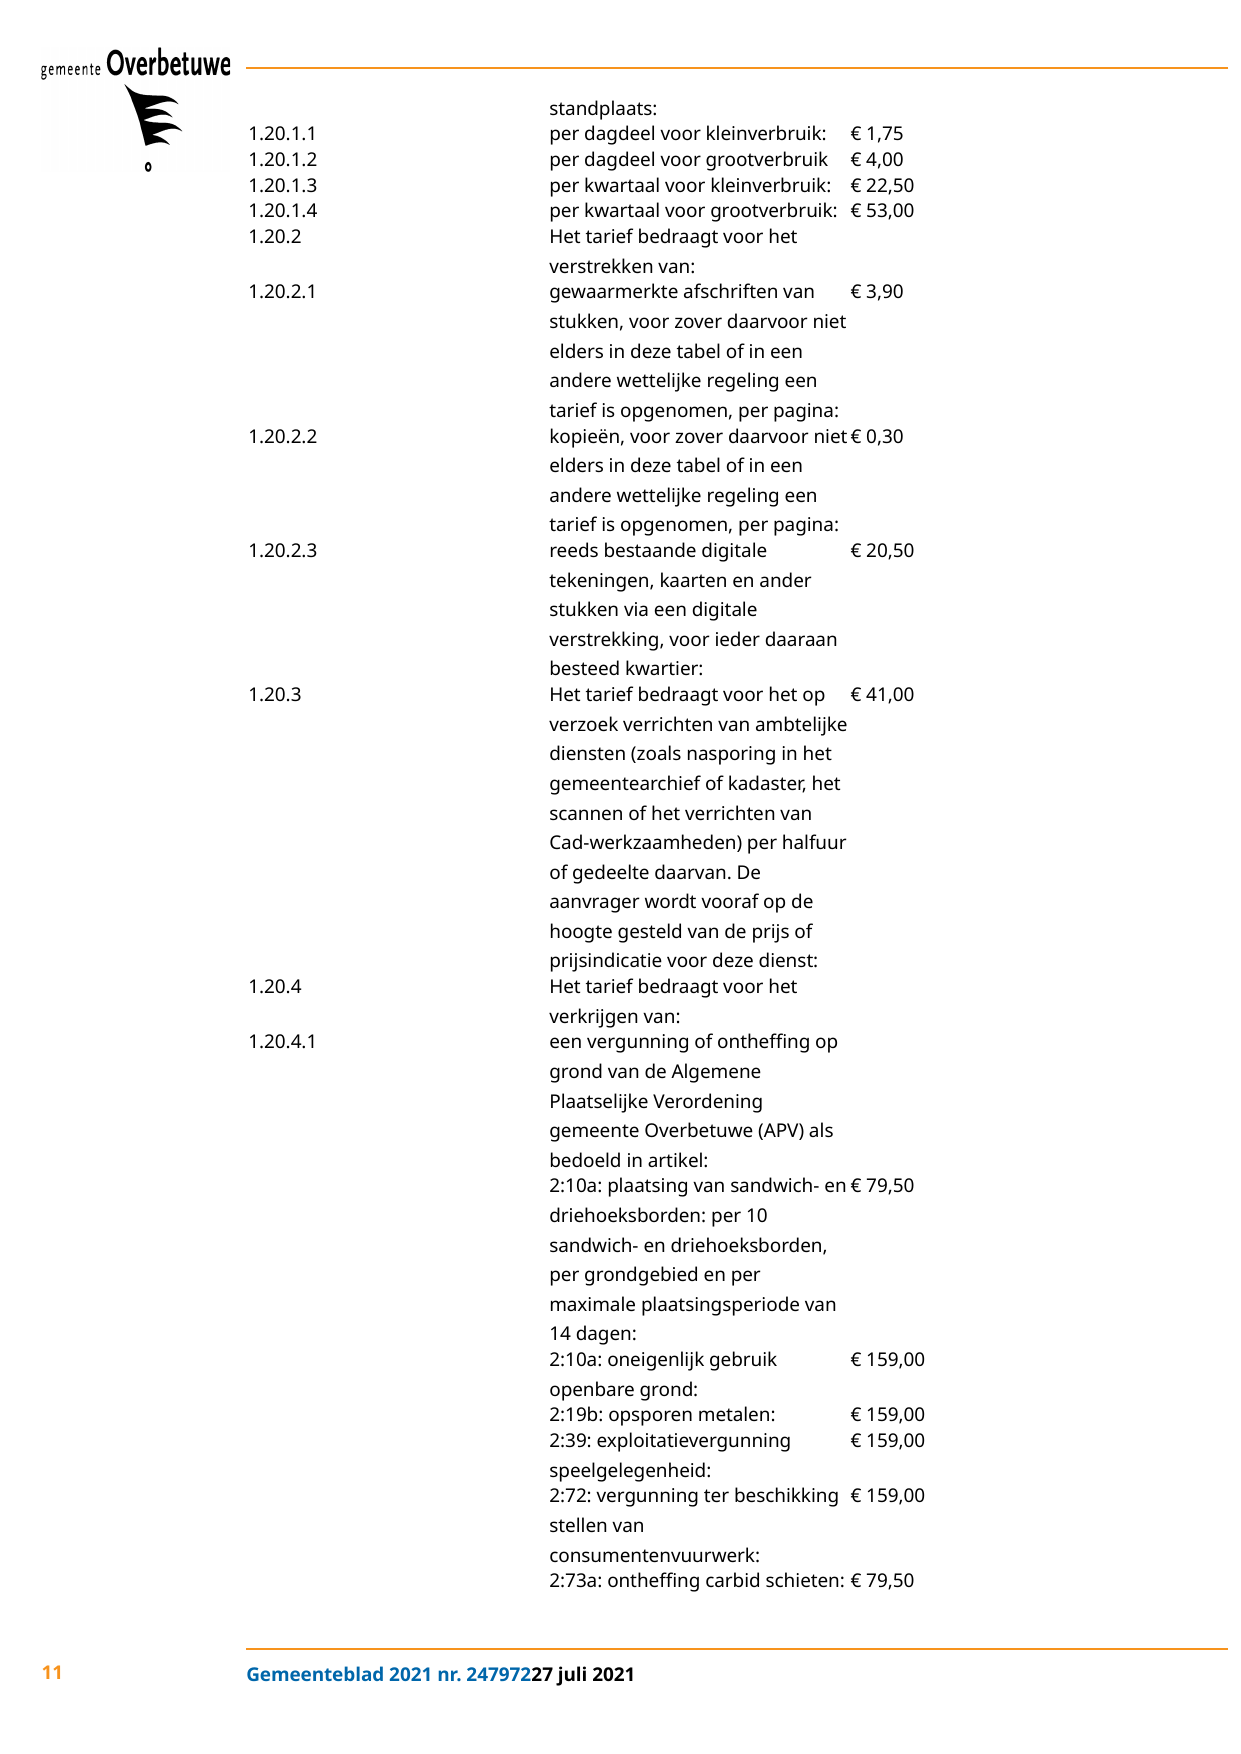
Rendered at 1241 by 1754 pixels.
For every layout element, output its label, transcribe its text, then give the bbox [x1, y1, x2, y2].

table_cell € 20,50 [850, 537, 1152, 681]
table_cell 1.20.4 [248, 973, 549, 1029]
table_cell 2:73a: ontheffing carbid schieten: [549, 1568, 850, 1593]
table_cell [850, 973, 1152, 1029]
table_cell € 79,50 [850, 1568, 1152, 1593]
table_cell 2:10a: oneigenlijk gebruik openbare grond: [549, 1346, 850, 1402]
table_cell [248, 95, 549, 121]
table_cell per dagdeel voor grootverbruik [549, 146, 850, 172]
table_cell 1.20.1.3 [248, 172, 549, 198]
table_cell gewaarmerkte afschriften van stukken, voor zover daarvoor niet elders in deze tabel of in een andere wettelijke regeling een tarief is opgenomen, per pagina: [549, 279, 850, 423]
table_cell € 159,00 [850, 1483, 1152, 1568]
table_cell per dagdeel voor kleinverbruik: [549, 121, 850, 146]
table_cell € 159,00 [850, 1346, 1152, 1402]
table_cell € 41,00 [850, 681, 1152, 973]
table_cell 1.20.2.1 [248, 279, 549, 423]
table_cell 1.20.4.1 [248, 1029, 549, 1173]
table_cell € 79,50 [850, 1173, 1152, 1346]
table_cell 1.20.2.2 [248, 423, 549, 537]
table_cell € 53,00 [850, 198, 1152, 223]
table_cell € 0,30 [850, 423, 1152, 537]
table_cell 1.20.1.4 [248, 198, 549, 223]
table_cell standplaats: [549, 95, 850, 121]
table_cell € 4,00 [850, 146, 1152, 172]
table_cell 1.20.1.2 [248, 146, 549, 172]
table_cell € 3,90 [850, 279, 1152, 423]
table_cell [248, 1568, 549, 1593]
table_cell Het tarief bedraagt voor het op verzoek verrichten van ambtelijke diensten (zoals nasporing in het gemeentearchief of kadaster, het scannen of het verrichten van Cad-werkzaamheden) per halfuur of gedeelte daarvan. De aanvrager wordt vooraf op de hoogte gesteld van de prijs of prijsindicatie voor deze dienst: [549, 681, 850, 973]
table_cell [248, 1402, 549, 1427]
table_cell Het tarief bedraagt voor het verstrekken van: [549, 224, 850, 279]
table_cell € 1,75 [850, 121, 1152, 146]
table_cell 2:39: exploitatievergunning speelgelegenheid: [549, 1428, 850, 1483]
table_cell € 159,00 [850, 1428, 1152, 1483]
table_cell [850, 224, 1152, 279]
table_cell [248, 1173, 549, 1346]
table_cell per kwartaal voor grootverbruik: [549, 198, 850, 223]
table_cell 1.20.3 [248, 681, 549, 973]
table_cell € 22,50 [850, 172, 1152, 198]
table_cell 1.20.1.1 [248, 121, 549, 146]
table_cell [850, 95, 1152, 121]
table_cell reeds bestaande digitale tekeningen, kaarten en ander stukken via een digitale verstrekking, voor ieder daaraan besteed kwartier: [549, 537, 850, 681]
table_cell 2:72: vergunning ter beschikking stellen van consumentenvuurwerk: [549, 1483, 850, 1568]
table_cell [850, 1029, 1152, 1173]
table_cell [248, 1483, 549, 1568]
table_cell kopieën, voor zover daarvoor niet elders in deze tabel of in een andere wettelijke regeling een tarief is opgenomen, per pagina: [549, 423, 850, 537]
table_cell [248, 1428, 549, 1483]
table_cell [248, 1346, 549, 1402]
picture [41, 47, 231, 172]
table_cell 1.20.2.3 [248, 537, 549, 681]
table_cell 1.20.2 [248, 224, 549, 279]
table_cell € 159,00 [850, 1402, 1152, 1427]
table_cell 2:19b: opsporen metalen: [549, 1402, 850, 1427]
table_cell Het tarief bedraagt voor het verkrijgen van: [549, 973, 850, 1029]
table_cell 2:10a: plaatsing van sandwich- en driehoeksborden: per 10 sandwich- en driehoeksborden, per grondgebied en per maximale plaatsingsperiode van 14 dagen: [549, 1173, 850, 1346]
table_cell per kwartaal voor kleinverbruik: [549, 172, 850, 198]
table_cell een vergunning of ontheffing op grond van de Algemene Plaatselijke Verordening gemeente Overbetuwe (APV) als bedoeld in artikel: [549, 1029, 850, 1173]
